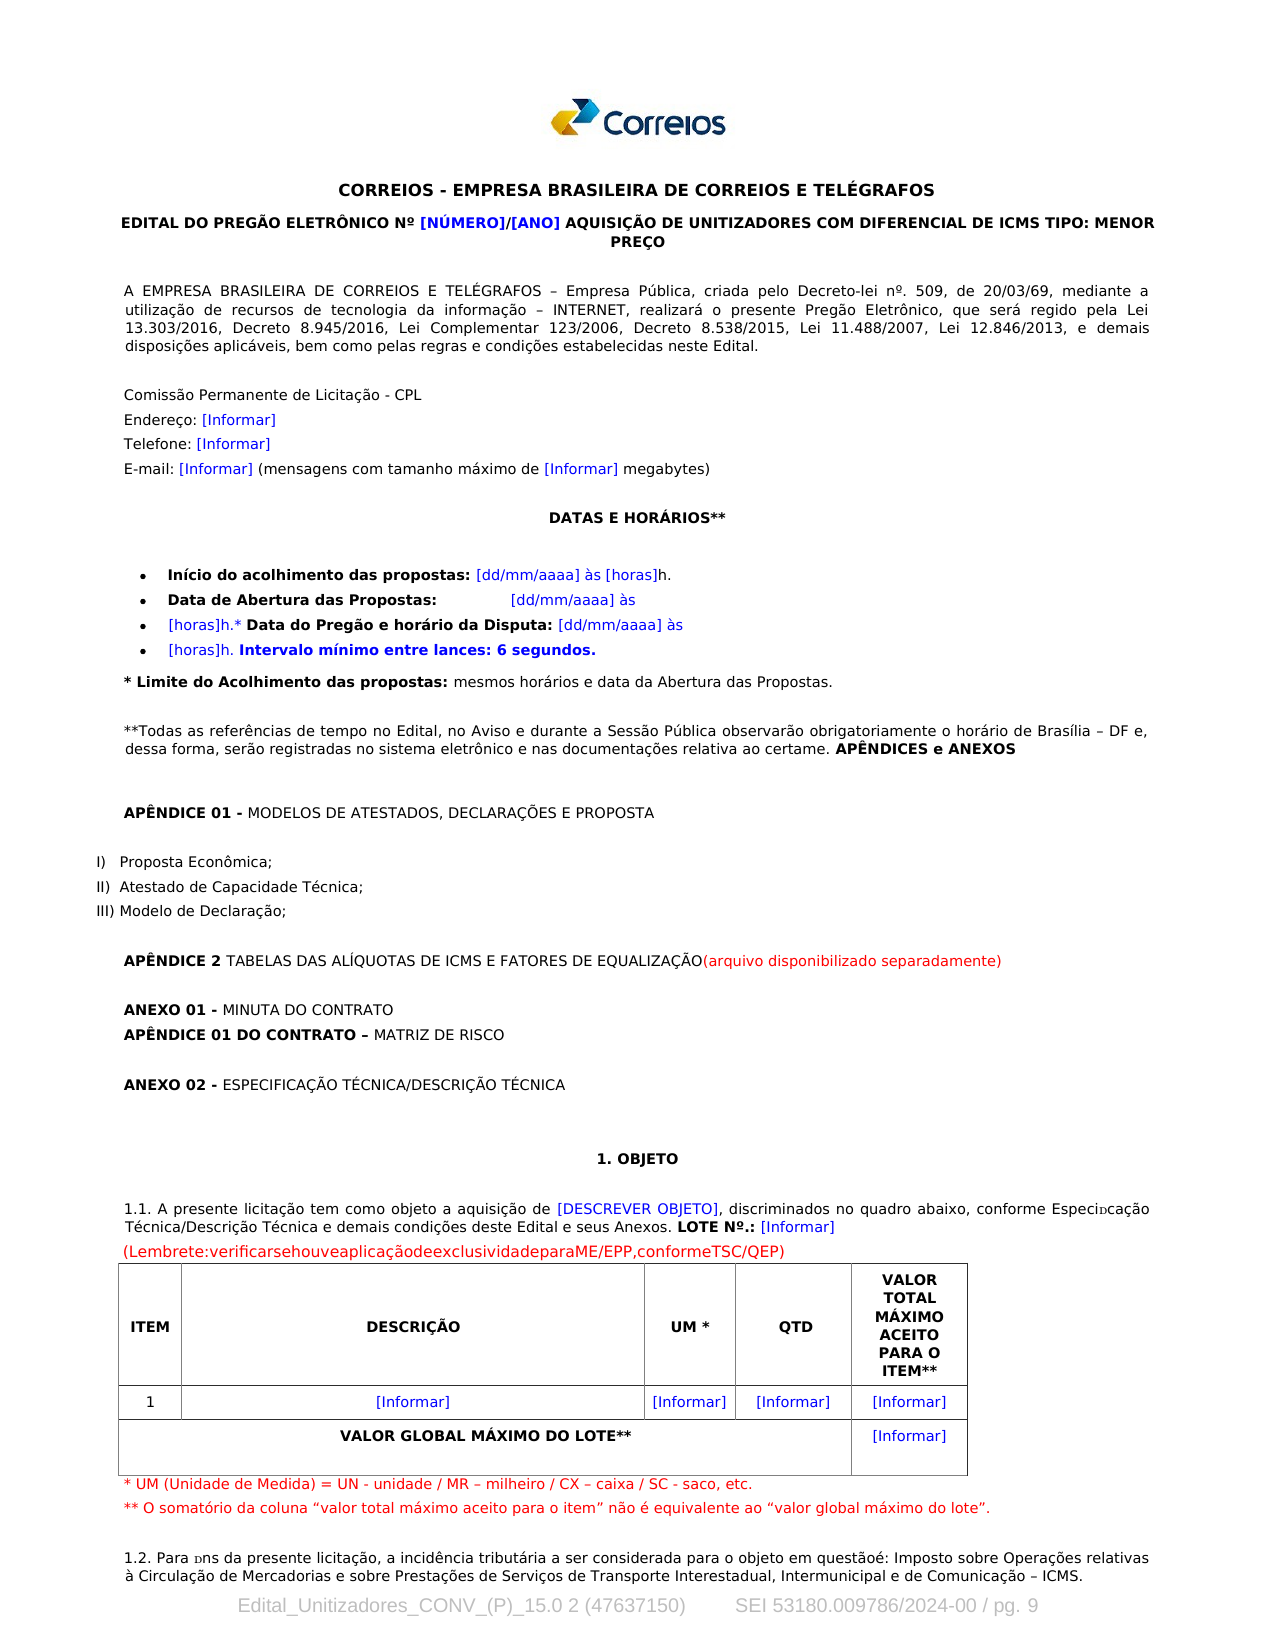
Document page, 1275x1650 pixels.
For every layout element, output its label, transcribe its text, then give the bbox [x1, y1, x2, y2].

text Telefone: [Informar] [124, 436, 1151, 453]
table_header VALOR TOTAL MÁXIMO ACEITO PARA O ITEM** [852, 1264, 967, 1385]
text Início do acolhimento das propostas: [dd/mm/aaaa] às [horas]h. [141, 567, 1165, 584]
text ANEXO 01 - MINUTA DO CONTRATO [124, 1002, 1151, 1019]
text APÊNDICE 01 - MODELOS DE ATESTADOS, DECLARAÇÕES E PROPOSTA [124, 805, 1151, 822]
table_cell [Informar] [182, 1386, 644, 1418]
text Data de Abertura das Propostas: [dd/mm/aaaa] às [horas]h.* Data do Pregão e horário da Disputa: [dd/mm/aaaa] às [horas]h. Intervalo mínimo entre lances: 6 segundos. [141, 592, 713, 658]
text * Limite do Acolhimento das propostas: mesmos horários e data da Abertura das Propostas. [124, 673, 1151, 691]
table_cell [Informar] [645, 1386, 735, 1418]
table_header UM * [645, 1264, 735, 1385]
table_cell [644, 1420, 735, 1474]
text E-mail: [Informar] (mensagens com tamanho máximo de [Informar] megabytes) [124, 461, 1151, 478]
table_cell VALOR GLOBAL MÁXIMO DO LOTE** [182, 1420, 644, 1474]
table_cell 1 [119, 1386, 181, 1418]
text Endereço: [Informar] [124, 412, 1151, 428]
table_cell [735, 1420, 851, 1474]
subtitle 1. OBJETO [119, 1151, 1155, 1168]
list Modelo de Declaração; [96, 903, 1151, 920]
text ** O somatório da coluna “valor total máximo aceito para o item” não é equivalente ao “valor global máximo do lote”. [124, 1500, 1165, 1517]
text (Lembrete:verificarsehouveaplicaçãodeexclusividadeparaME/EPP,conformeTSC/QEP) [123, 1243, 1165, 1262]
list Proposta Econômica; [96, 854, 1151, 871]
table_cell [Informar] [852, 1386, 967, 1418]
table_cell [119, 1420, 182, 1474]
text APÊNDICE 01 DO CONTRATO – MATRIZ DE RISCO [124, 1027, 1165, 1043]
text A EMPRESA BRASILEIRA DE CORREIOS E TELÉGRAFOS – Empresa Pública, criada pelo Decreto-lei nº. 509, de 20/03/69, mediante a utilização de recursos de tecnologia da informação – INTERNET, realizará o presente Pregão Eletrônico, que será regido pela Lei 13.303/2016, Decreto 8.945/2016, Lei Complementar 123/2006, Decreto 8.538/2015, Lei 11.488/2007, Lei 12.846/2013, e demais disposições aplicáveis, bem como pelas regras e condições estabelecidas neste Edital. [124, 283, 1151, 355]
table_cell [Informar] [736, 1386, 851, 1418]
text APÊNDICE 2 TABELAS DAS ALÍQUOTAS DE ICMS E FATORES DE EQUALIZAÇÃO(arquivo disponibilizado separadamente) [124, 953, 1151, 969]
table_header DESCRIÇÃO [182, 1264, 644, 1385]
table_header ITEM [119, 1264, 181, 1385]
subtitle EDITAL DO PREGÃO ELETRÔNICO Nº [NÚMERO]/[ANO] AQUISIÇÃO DE UNITIZADORES COM DIFERENCIAL DE ICMS TIPO: MENOR PREÇO [119, 215, 1156, 251]
text Comissão Permanente de Licitação - CPL [124, 387, 1151, 404]
subtitle DATAS E HORÁRIOS** [119, 510, 1155, 527]
table_header QTD [736, 1264, 851, 1385]
text 1.1. A presente licitação tem como objeto a aquisição de [DESCREVER OBJETO], discriminados no quadro abaixo, conforme Especicação Técnica/Descrição Técnica e demais condições deste Edital e seus Anexos. LOTE Nº.: [Informar] [124, 1201, 1151, 1236]
text 1.2. Para ns da presente licitação, a incidência tributária a ser considerada para o objeto em questãoé: Imposto sobre Operações relativas à Circulação de Mercadorias e sobre Prestações de Serviços de Transporte Interestadual, Intermunicipal e de Comunicação – ICMS. [124, 1550, 1151, 1585]
text **Todas as referências de tempo no Edital, no Aviso e durante a Sessão Pública observarão obrigatoriamente o horário de Brasília – DF e, dessa forma, serão registradas no sistema eletrônico e nas documentações relativa ao certame. APÊNDICES e ANEXOS [124, 723, 1151, 758]
list Atestado de Capacidade Técnica; [96, 879, 1151, 896]
text ANEXO 02 - ESPECIFICAÇÃO TÉCNICA/DESCRIÇÃO TÉCNICA [124, 1076, 1151, 1093]
table_cell [Informar] [852, 1420, 967, 1474]
text * UM (Unidade de Medida) = UN - unidade / MR – milheiro / CX – caixa / SC - saco, etc. [124, 1476, 1165, 1492]
subtitle CORREIOS - EMPRESA BRASILEIRA DE CORREIOS E TELÉGRAFOS [119, 181, 1154, 200]
